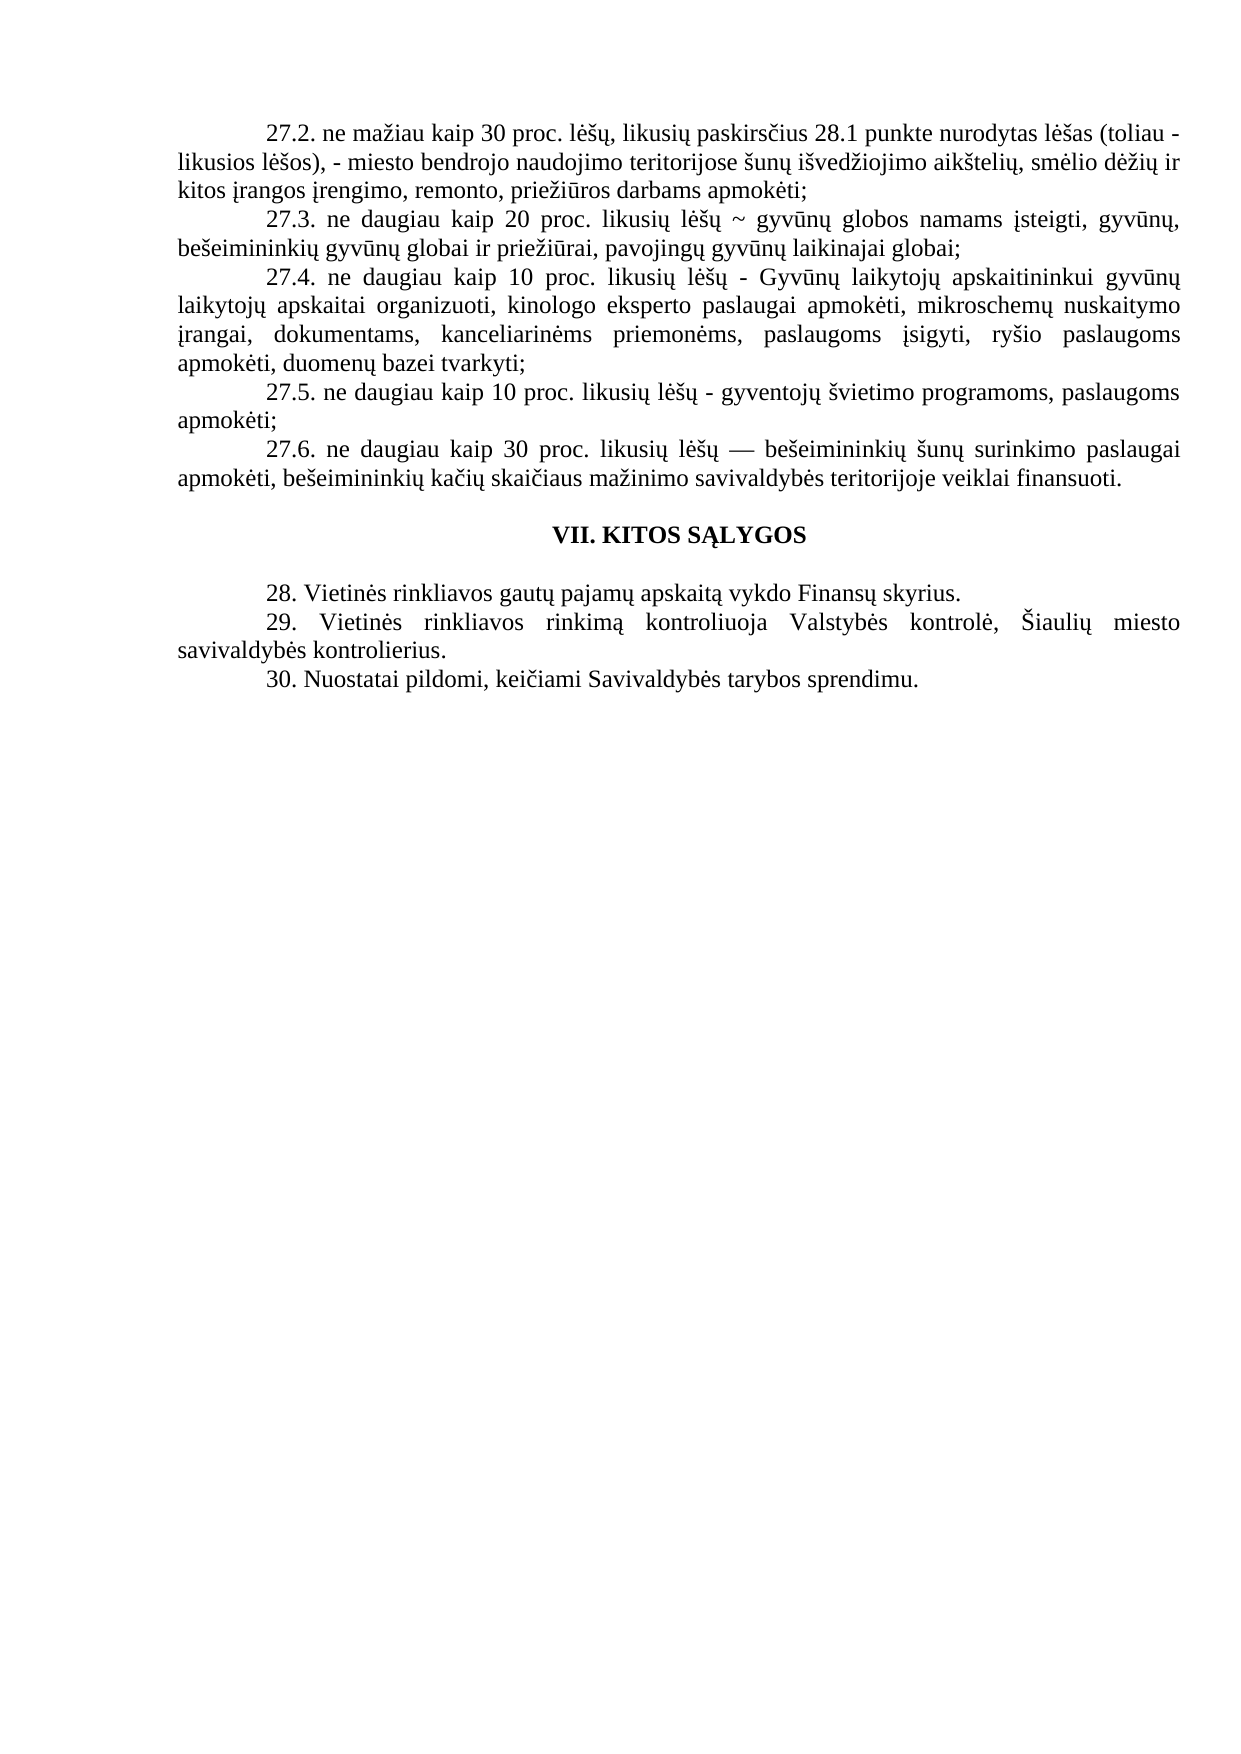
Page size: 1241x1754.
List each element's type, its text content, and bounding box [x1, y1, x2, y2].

text 27.4. ne daugiau kaip 10 proc. likusių lėšų - Gyvūnų laikytojų apskaitininkui gyvūnų laikytojų apskaitai organizuoti, kinologo eksperto paslaugai apmokėti, mikroschemų nuskaitymo įrangai, dokumentams, kanceliarinėms priemonėms, paslaugoms įsigyti, ryšio paslaugoms apmokėti, duomenų bazei tvarkyti; [177, 262, 1181, 377]
text 28. Vietinės rinkliavos gautų pajamų apskaitą vykdo Finansų skyrius. [177, 578, 1181, 607]
text 29. Vietinės rinkliavos rinkimą kontroliuoja Valstybės kontrolė, Šiaulių miesto savivaldybės kontrolierius. [177, 607, 1181, 664]
text 27.5. ne daugiau kaip 10 proc. likusių lėšų - gyventojų švietimo programoms, paslaugoms apmokėti; [177, 377, 1181, 434]
text VII. KITOS SĄLYGOS [177, 521, 1181, 549]
text 27.6. ne daugiau kaip 30 proc. likusių lėšų — bešeimininkių šunų surinkimo paslaugai apmokėti, bešeimininkių kačių skaičiaus mažinimo savivaldybės teritorijoje veiklai finansuoti. [177, 434, 1181, 492]
text 30. Nuostatai pildomi, keičiami Savivaldybės tarybos sprendimu. [177, 664, 1181, 693]
text 27.2. ne mažiau kaip 30 proc. lėšų, likusių paskirsčius 28.1 punkte nurodytas lėšas (toliau - likusios lėšos), - miesto bendrojo naudojimo teritorijose šunų išvedžiojimo aikštelių, smėlio dėžių ir kitos įrangos įrengimo, remonto, priežiūros darbams apmokėti; [177, 118, 1181, 204]
text 27.3. ne daugiau kaip 20 proc. likusių lėšų ~ gyvūnų globos namams įsteigti, gyvūnų, bešeimininkių gyvūnų globai ir priežiūrai, pavojingų gyvūnų laikinajai globai; [177, 204, 1181, 262]
